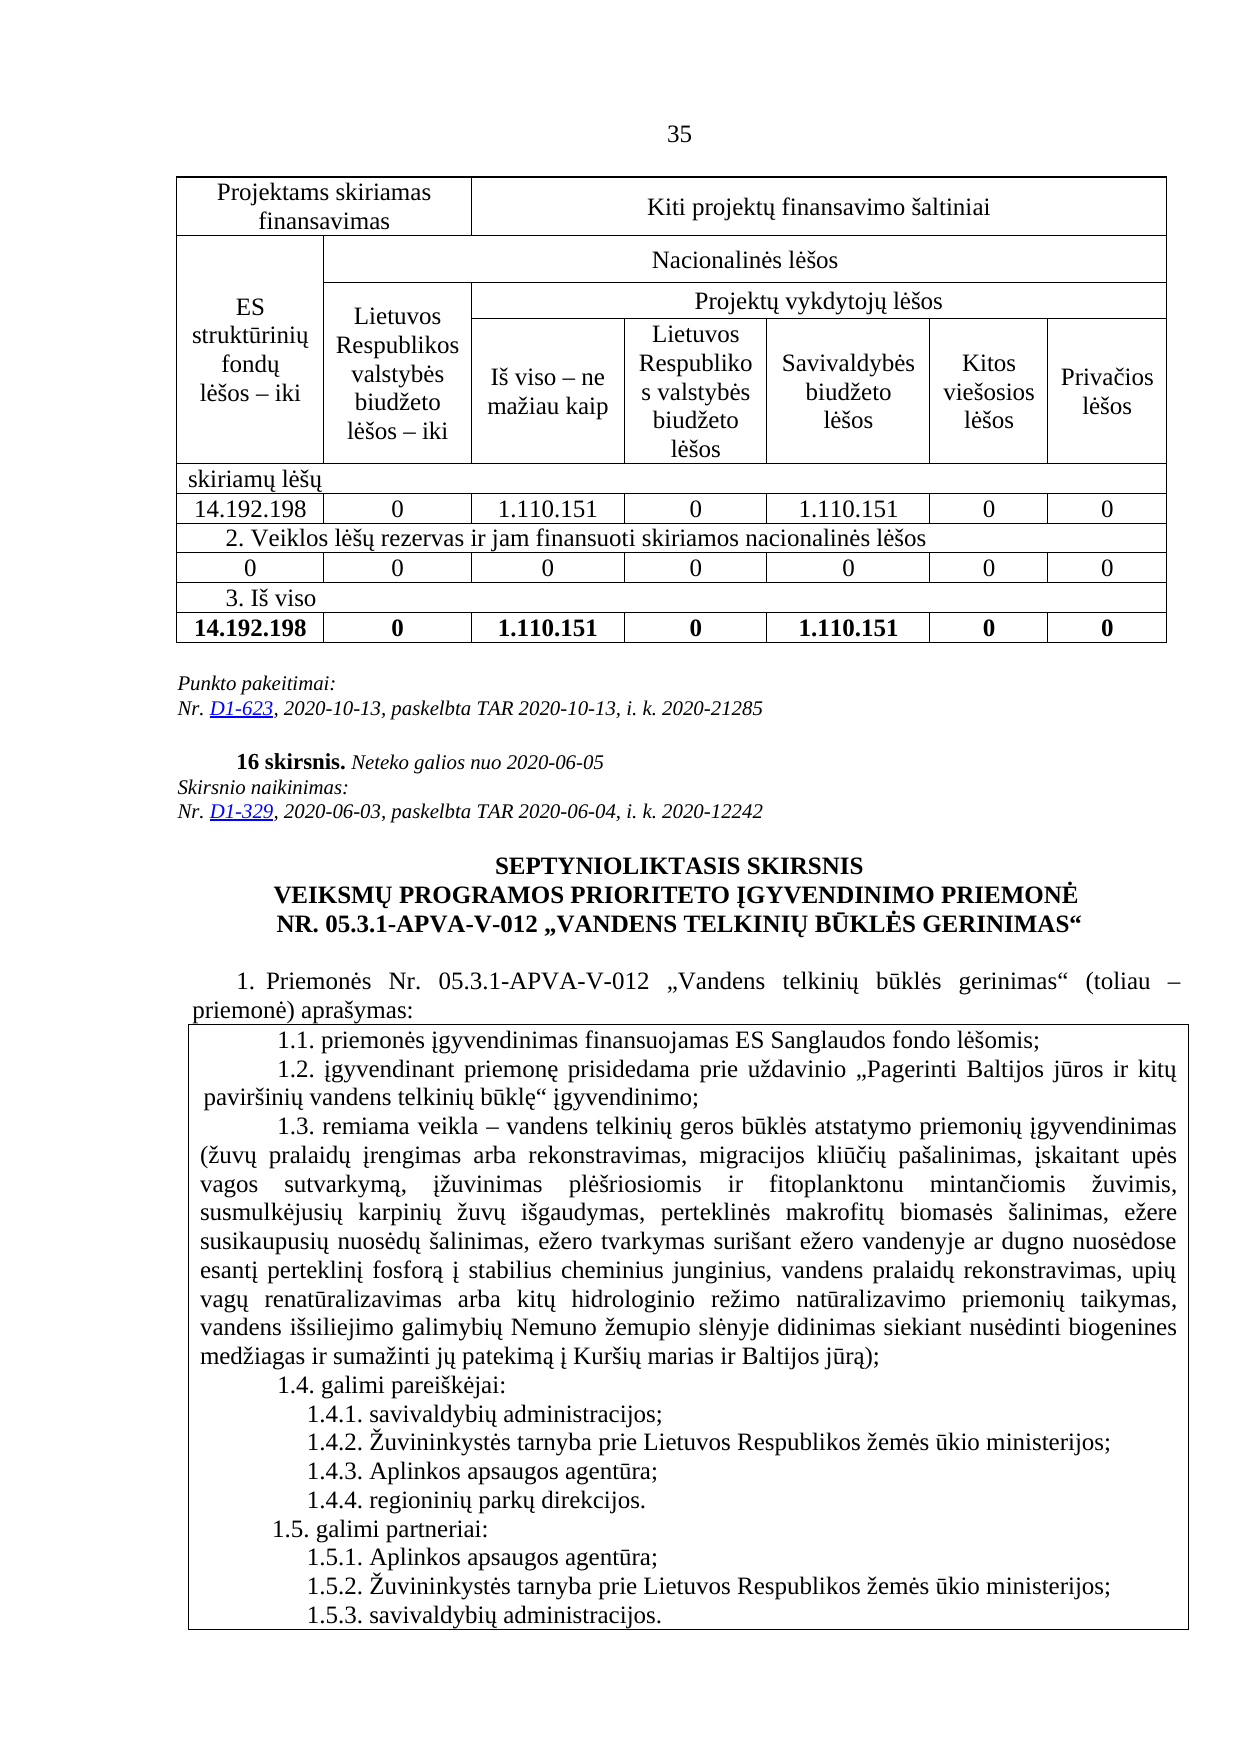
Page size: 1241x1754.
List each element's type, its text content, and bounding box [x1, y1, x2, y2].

text Nr. D1-623, 2020-10-13, paskelbta TAR 2020-10-13, i. k. 2020-21285 [177, 695, 1181, 719]
table_cell 0 [177, 553, 323, 582]
table_header Kiti projektų finansavimo šaltiniai [472, 178, 1166, 235]
table_cell 0 [625, 494, 766, 522]
table_cell 0 [930, 494, 1047, 522]
table_cell 0 [1048, 494, 1166, 522]
table_cell 1.110.151 [767, 613, 929, 642]
table_cell 14.192.198 [177, 494, 323, 522]
table_cell 14.192.198 [177, 613, 323, 642]
table_cell Privačios lėšos [1048, 319, 1166, 463]
text 16 skirsnis. Neteko galios nuo 2020-06-05 [177, 748, 1181, 774]
text Nr. D1-329, 2020-06-03, paskelbta TAR 2020-06-04, i. k. 2020-12242 [177, 799, 1181, 823]
table_header 1.1. priemonės įgyvendinimas finansuojamas ES Sanglaudos fondo lėšomis; [189, 1025, 1188, 1054]
table_cell 0 [625, 613, 766, 642]
table_cell 1.4. galimi pareiškėjai: 1.4.1. savivaldybių administracijos; 1.4.2. Žuvininkystės tarnyba prie Lietuvos Respublikos žemės ūkio ministerijos; 1.4.3. Aplinkos apsaugos agentūra; 1.4.4. regioninių parkų direkcijos. 1.5. galimi partneriai: 1.5.1. Aplinkos apsaugos agentūra; 1.5.2. Žuvininkystės tarnyba prie Lietuvos Respublikos žemės ūkio ministerijos; 1.5.3. savivaldybių administracijos. [189, 1370, 1188, 1629]
text NR. 05.3.1-APVA-V-012 „VANDENS TELKINIŲ BŪKLĖS GERINIMAS“ [177, 909, 1181, 938]
table_cell 1.110.151 [472, 613, 624, 642]
text VEIKSMŲ PROGRAMOS PRIORITETO ĮGYVENDINIMO PRIEMONĖ [177, 880, 1181, 909]
table_cell skiriamų lėšų [177, 464, 1166, 493]
text 1. Priemonės Nr. 05.3.1-APVA-V-012 „Vandens telkinių būklės gerinimas“ (toliau – priemonė) aprašymas: [192, 966, 1181, 1024]
text Punkto pakeitimai: [177, 671, 1181, 695]
table_cell 0 [324, 494, 471, 522]
table_header Projektams skiriamas finansavimas [177, 178, 471, 235]
table_cell 1.3. remiama veikla – vandens telkinių geros būklės atstatymo priemonių įgyvendinimas (žuvų pralaidų įrengimas arba rekonstravimas, migracijos kliūčių pašalinimas, įskaitant upės vagos sutvarkymą, įžuvinimas plėšriosiomis ir fitoplanktonu mintančiomis žuvimis, susmulkėjusių karpinių žuvų išgaudymas, perteklinės makrofitų biomasės šalinimas, ežere susikaupusių nuosėdų šalinimas, ežero tvarkymas surišant ežero vandenyje ar dugno nuosėdose esantį perteklinį fosforą į stabilius cheminius junginius, vandens pralaidų rekonstravimas, upių vagų renatūralizavimas arba kitų hidrologinio režimo natūralizavimo priemonių taikymas, vandens išsiliejimo galimybių Nemuno žemupio slėnyje didinimas siekiant nusėdinti biogenines medžiagas ir sumažinti jų patekimą į Kuršių marias ir Baltijos jūrą); [189, 1111, 1188, 1370]
table_cell Kitos viešosios lėšos [930, 319, 1047, 463]
table_cell Lietuvos Respublikos valstybės biudžeto lėšos [625, 319, 766, 463]
table_cell 0 [930, 613, 1047, 642]
table_cell 1.110.151 [767, 494, 929, 522]
table_cell ES struktūrinių fondų lėšos – iki [177, 236, 323, 463]
table_cell 1.110.151 [472, 494, 624, 522]
table_cell 1.2. įgyvendinant priemonę prisidedama prie uždavinio „Pagerinti Baltijos jūros ir kitų paviršinių vandens telkinių būklę“ įgyvendinimo; [189, 1054, 1188, 1111]
table_cell 0 [472, 553, 624, 582]
table_cell 0 [1048, 613, 1166, 642]
table_cell 2. Veiklos lėšų rezervas ir jam finansuoti skiriamos nacionalinės lėšos [177, 524, 1166, 552]
table_cell Savivaldybės biudžeto lėšos [767, 319, 929, 463]
table_cell 0 [767, 553, 929, 582]
text Skirsnio naikinimas: [177, 774, 1181, 799]
table_cell Nacionalinės lėšos [324, 236, 1166, 282]
table_cell 0 [1048, 553, 1166, 582]
table_cell 3. Iš viso [177, 583, 1166, 612]
table_cell 0 [324, 553, 471, 582]
table_cell 0 [930, 553, 1047, 582]
table_cell 0 [625, 553, 766, 582]
table_cell Lietuvos Respublikos valstybės biudžeto lėšos – iki [324, 283, 471, 463]
table_cell 0 [324, 613, 471, 642]
text SEPTYNIOLIKTASIS SKIRSNIS [177, 851, 1181, 880]
table_cell Iš viso – ne mažiau kaip [472, 319, 624, 463]
table_cell Projektų vykdytojų lėšos [472, 283, 1166, 318]
